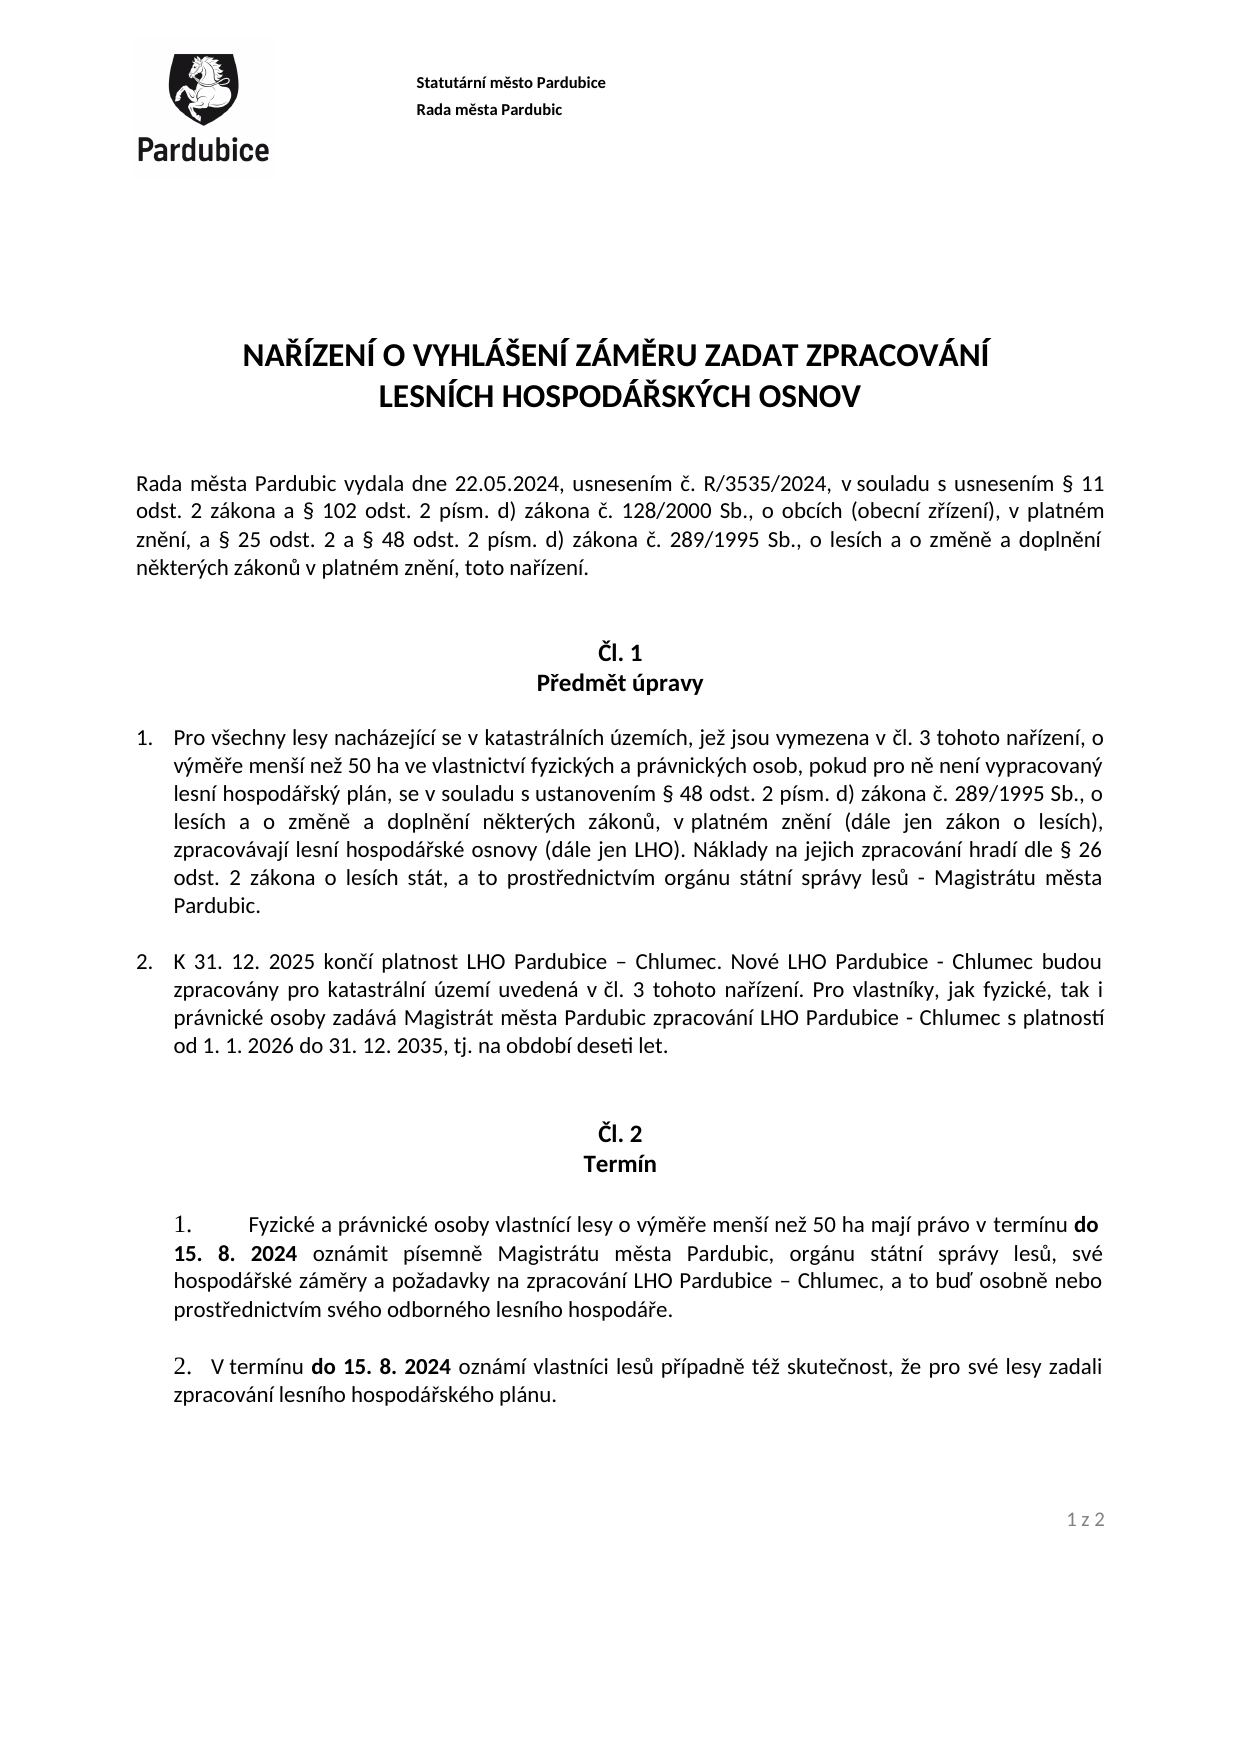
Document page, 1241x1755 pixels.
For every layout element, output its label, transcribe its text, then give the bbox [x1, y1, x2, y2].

text Rada města Pardubic vydala dne 22.05.2024, usnesením č. R/3535/2024, v souladu s usnesením § 11 odst. 2 zákona a § 102 odst. 2 písm. d) zákona č. 128/2000 Sb., o obcích (obecní zřízení), v platném znění, a § 25 odst. 2 a § 48 odst. 2 písm. d) zákona č. 289/1995 Sb., o lesích a o změně a doplnění některých zákonů v platném znění, toto nařízení. [136, 469, 1104, 581]
subtitle NAŘÍZENÍ O VYHLÁŠENÍ ZÁMĚRU ZADAT ZPRACOVÁNÍ [136, 334, 1104, 375]
list V termínu do 15. 8. 2024 oznámí vlastníci lesů případně též skutečnost, že pro své lesy zadali zpracování lesního hospodářského plánu. [173, 1351, 1104, 1408]
list K 31. 12. 2025 končí platnost LHO Pardubice – Chlumec. Nové LHO Pardubice - Chlumec budou zpracovány pro katastrální území uvedená v čl. 3 tohoto nařízení. Pro vlastníky, jak fyzické, tak i právnické osoby zadává Magistrát města Pardubic zpracování LHO Pardubice - Chlumec s platností od 1. 1. 2026 do 31. 12. 2035, tj. na období deseti let. [136, 947, 1104, 1059]
text Předmět úpravy [136, 667, 1104, 698]
list Pro všechny lesy nacházející se v katastrálních územích, jež jsou vymezena v čl. 3 tohoto nařízení, o výměře menší než 50 ha ve vlastnictví fyzických a právnických osob, pokud pro ně není vypracovaný lesní hospodářský plán, se v souladu s ustanovením § 48 odst. 2 písm. d) zákona č. 289/1995 Sb., o lesích a o změně a doplnění některých zákonů, v platném znění (dále jen zákon o lesích), zpracovávají lesní hospodářské osnovy (dále jen LHO). Náklady na jejich zpracování hradí dle § 26 odst. 2 zákona o lesích stát, a to prostřednictvím orgánu státní správy lesů - Magistrátu města Pardubic. [136, 723, 1104, 919]
subtitle LESNÍCH HOSPODÁŘSKÝCH OSNOV [136, 375, 1104, 416]
subtitle Statutární město Pardubice [343, 76, 1104, 92]
text Čl. 2 [136, 1118, 1104, 1148]
subtitle Čl. 1 [136, 637, 1104, 667]
subtitle Rada města Pardubic [343, 102, 1104, 118]
text Termín [136, 1148, 1104, 1179]
list Fyzické a právnické osoby vlastnící lesy o výměře menší než 50 ha mají právo v termínu do 15. 8. 2024 oznámit písemně Magistrátu města Pardubic, orgánu státní správy lesů, své hospodářské záměry a požadavky na zpracování LHO Pardubice – Chlumec, a to buď osobně nebo prostřednictvím svého odborného lesního hospodáře. [173, 1209, 1104, 1323]
